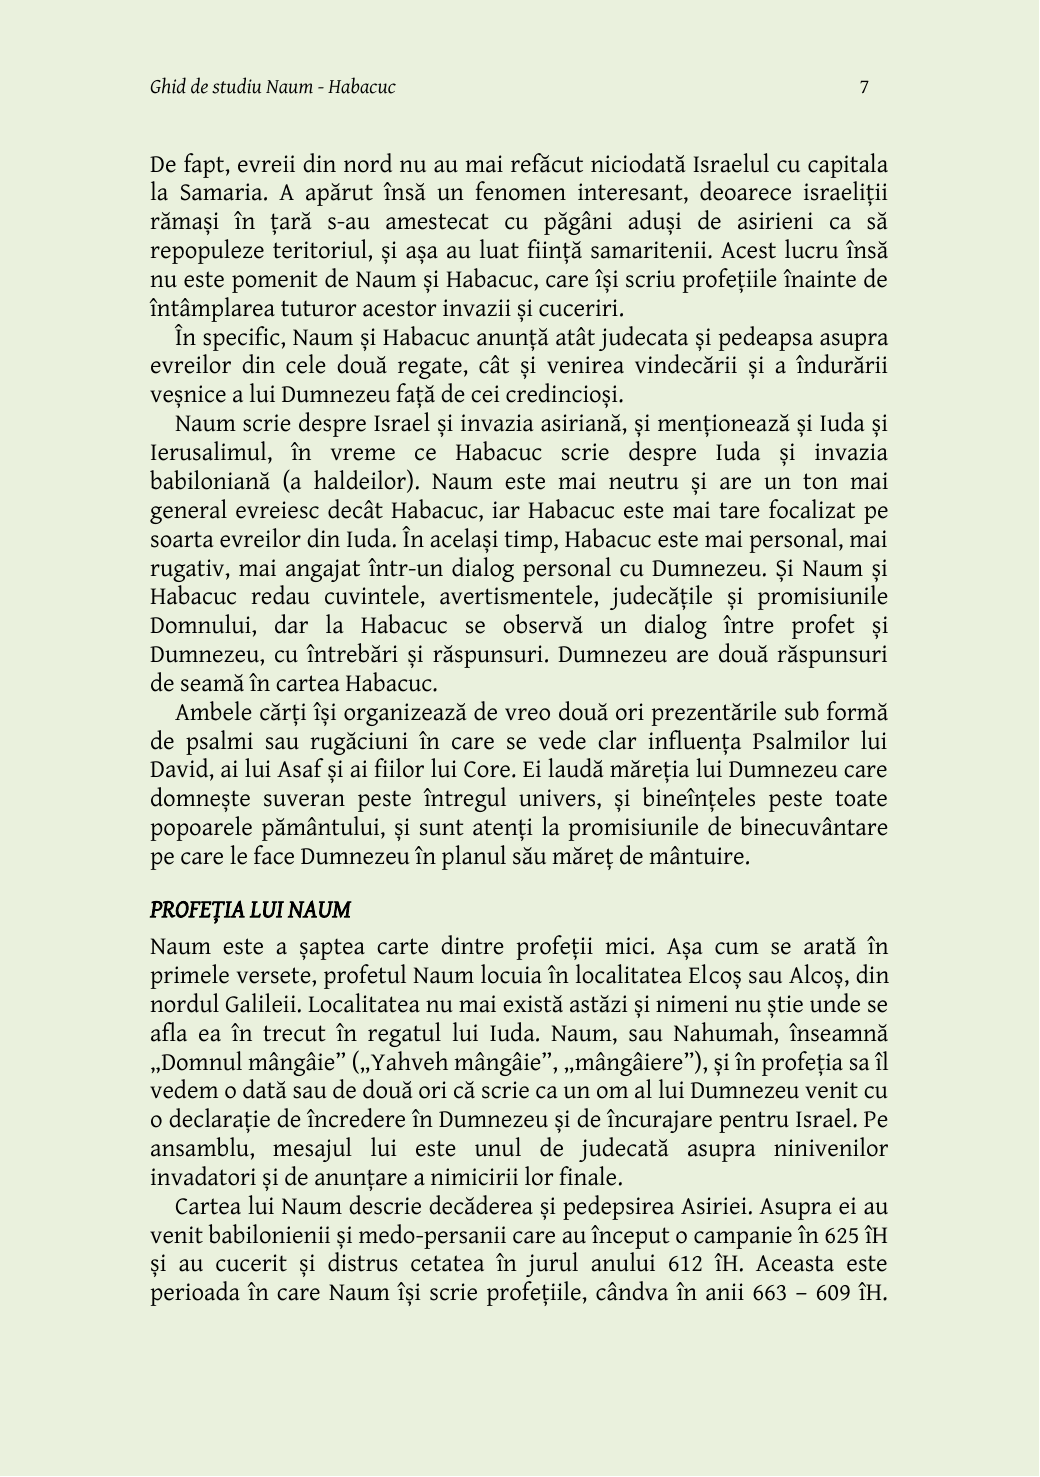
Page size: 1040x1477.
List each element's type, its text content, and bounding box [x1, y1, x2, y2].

text Cartea lui Naum descrie decăderea și pedepsirea Asiriei. Asupra ei au venit babilonienii și medo-persanii care au început o campanie în 625 îH și au cucerit și distrus cetatea în jurul anului 612 îH. Aceasta este perioada în care Naum își scrie profețiile, cândva în anii 663 – 609 îH. [150, 1192, 889, 1308]
text Naum este a șaptea carte dintre profeții mici. Așa cum se arată în primele versete, profetul Naum locuia în localitatea Elcoș sau Alcoș, din nordul Galileii. Localitatea nu mai există astăzi și nimeni nu știe unde se afla ea în trecut în regatul lui Iuda. Naum, sau Nahumah, înseamnă „Domnul mângâie” („Yahveh mângâie”, „mângâiere”), și în profeția sa îl vedem o dată sau de două ori că scrie ca un om al lui Dumnezeu venit cu o declarație de încredere în Dumnezeu și de încurajare pentru Israel. Pe ansamblu, mesajul lui este unul de judecată asupra ninivenilor invadatori și de anunțare a nimicirii lor finale. [150, 932, 889, 1192]
text Naum scrie despre Israel și invazia asiriană, și menționează și Iuda și Ierusalimul, în vreme ce Habacuc scrie despre Iuda și invazia babiloniană (a haldeilor). Naum este mai neutru și are un ton mai general evreiesc decât Habacuc, iar Habacuc este mai tare focalizat pe soarta evreilor din Iuda. În același timp, Habacuc este mai personal, mai rugativ, mai angajat într-un dialog personal cu Dumnezeu. Și Naum și Habacuc redau cuvintele, avertismentele, judecățile și promisiunile Domnului, dar la Habacuc se observă un dialog între profet și Dumnezeu, cu întrebări și răspunsuri. Dumnezeu are două răspunsuri de seamă în cartea Habacuc. [150, 410, 889, 698]
text De fapt, evreii din nord nu au mai refăcut niciodată Israelul cu capitala la Samaria. A apărut însă un fenomen interesant, deoarece israeliții rămași în țară s-au amestecat cu păgâni aduși de asirieni ca să repopuleze teritoriul, și așa au luat ființă samaritenii. Acest lucru însă nu este pomenit de Naum și Habacuc, care își scriu profețiile înainte de întâmplarea tuturor acestor invazii și cuceriri. [150, 150, 889, 323]
subtitle PROFEȚIA LUI NAUM [150, 895, 889, 923]
text Ambele cărți își organizează de vreo două ori prezentările sub formă de psalmi sau rugăciuni în care se vede clar influența Psalmilor lui David, ai lui Asaf și ai fiilor lui Core. Ei laudă măreția lui Dumnezeu care domnește suveran peste întregul univers, și bineînțeles peste toate popoarele pământului, și sunt atenți la promisiunile de binecuvântare pe care le face Dumnezeu în planul său măreț de mântuire. [150, 698, 889, 871]
text În specific, Naum și Habacuc anunță atât judecata și pedeapsa asupra evreilor din cele două regate, cât și venirea vindecării și a îndurării veșnice a lui Dumnezeu față de cei credincioși. [150, 323, 889, 410]
